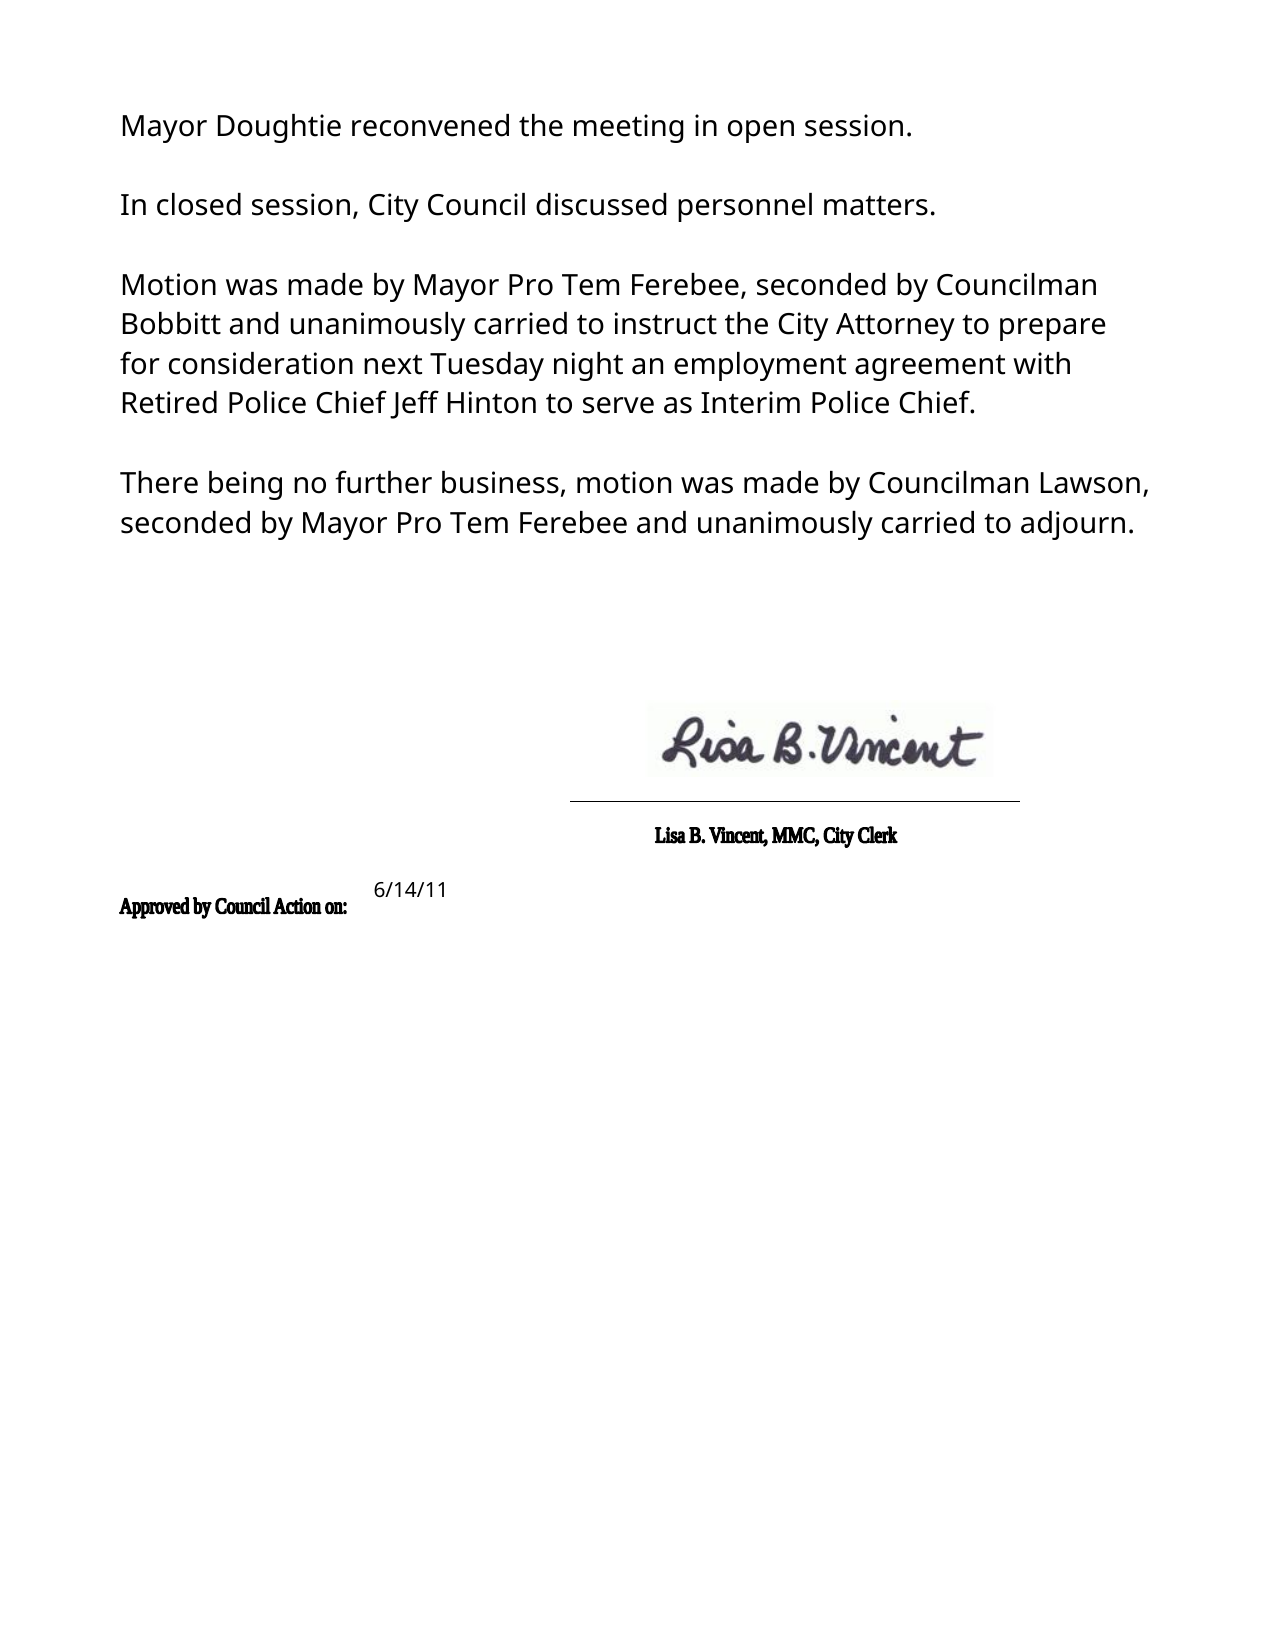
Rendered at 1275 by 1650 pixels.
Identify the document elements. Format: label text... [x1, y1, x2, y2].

text 6/14/11 [120, 876, 1155, 918]
text There being no further business, motion was made by Councilman Lawson, seconded by Mayor Pro Tem Ferebee and unanimously carried to adjourn. [120, 462, 1155, 542]
text Mayor Doughtie reconvened the meeting in open session. [120, 105, 1155, 145]
text In closed session, City Council discussed personnel matters. [120, 184, 1155, 224]
text Motion was made by Mayor Pro Tem Ferebee, seconded by Councilman Bobbitt and unanimously carried to instruct the City Attorney to prepare for consideration next Tuesday night an employment agreement with Retired Police Chief Jeff Hinton to serve as Interim Police Chief. [120, 264, 1155, 422]
